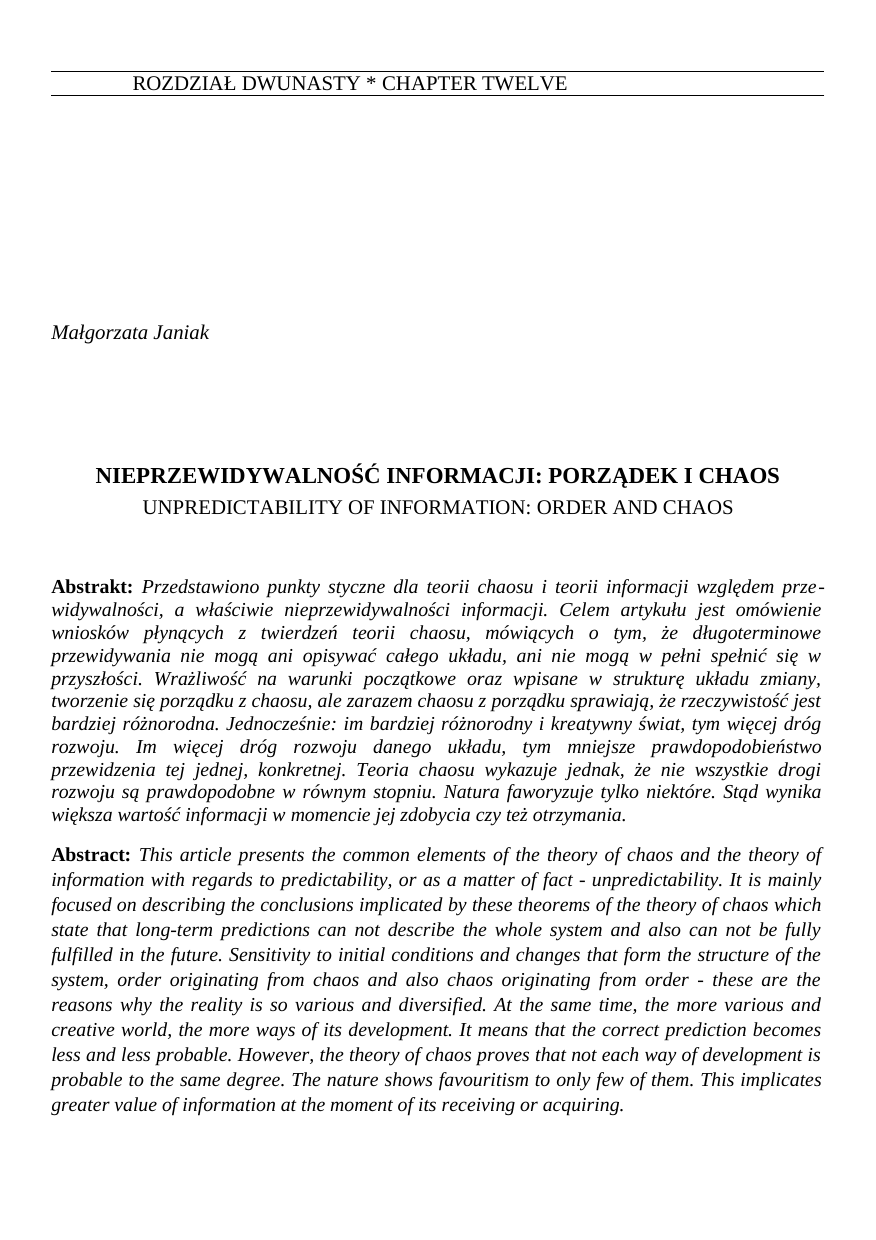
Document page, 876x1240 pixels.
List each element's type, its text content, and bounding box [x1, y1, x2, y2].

text Małgorzata Janiak [51, 320, 824, 344]
text NIEPRZEWIDYWALNOŚĆ INFORMACJI: PORZĄDEK I CHAOS UNPREDICTABILITY OF INFORMATION: ORDER AND CHAOS [51, 462, 824, 519]
text Abstrakt: Przedstawiono punkty styczne dla teorii chaosu i teorii informacji względem prze­widywalności, a właściwie nieprzewidywalności informacji. Celem artykułu jest omówienie wniosków płynących z twierdzeń teorii chaosu, mówiących o tym, że długoterminowe przewidywania nie mogą ani opisywać całego układu, ani nie mogą w pełni spełnić się w przyszłości. Wrażliwość na warunki początkowe oraz wpisane w strukturę układu zmiany, tworzenie się porządku z chaosu, ale zarazem chaosu z porządku sprawiają, że rzeczywistość jest bardziej różnorodna. Jednocześnie: im bardziej różnorodny i kreatywny świat, tym więcej dróg rozwoju. Im więcej dróg rozwoju danego układu, tym mniejsze prawdopodobieństwo przewidzenia tej jednej, konkretnej. Teoria chaosu wykazuje jednak, że nie wszystkie drogi rozwoju są prawdopodobne w równym stopniu. Natura faworyzuje tylko niektóre. Stąd wynika większa wartość informacji w momencie jej zdobycia czy też otrzymania. [51, 575, 824, 826]
text Abstract: This article presents the common elements of the theory of chaos and the theory of information with regards to predictability, or as a matter of fact - unpredictability. It is mainly focused on describing the conclusions implicated by these theorems of the theory of chaos which state that long-term predictions can not describe the whole system and also can not be fully fulfilled in the future. Sensitivity to initial conditions and changes that form the structure of the system, order originating from chaos and also chaos originating from order - these are the reasons why the reality is so various and diversified. At the same time, the more various and creative world, the more ways of its development. It means that the correct prediction becomes less and less probable. However, the theory of chaos proves that not each way of development is probable to the same degree. The nature shows favouritism to only few of them. This implicates greater value of information at the moment of its receiving or acquiring. [51, 843, 824, 1116]
text ROZDZIAŁ DWUNASTY * CHAPTER TWELVE [51, 72, 824, 95]
